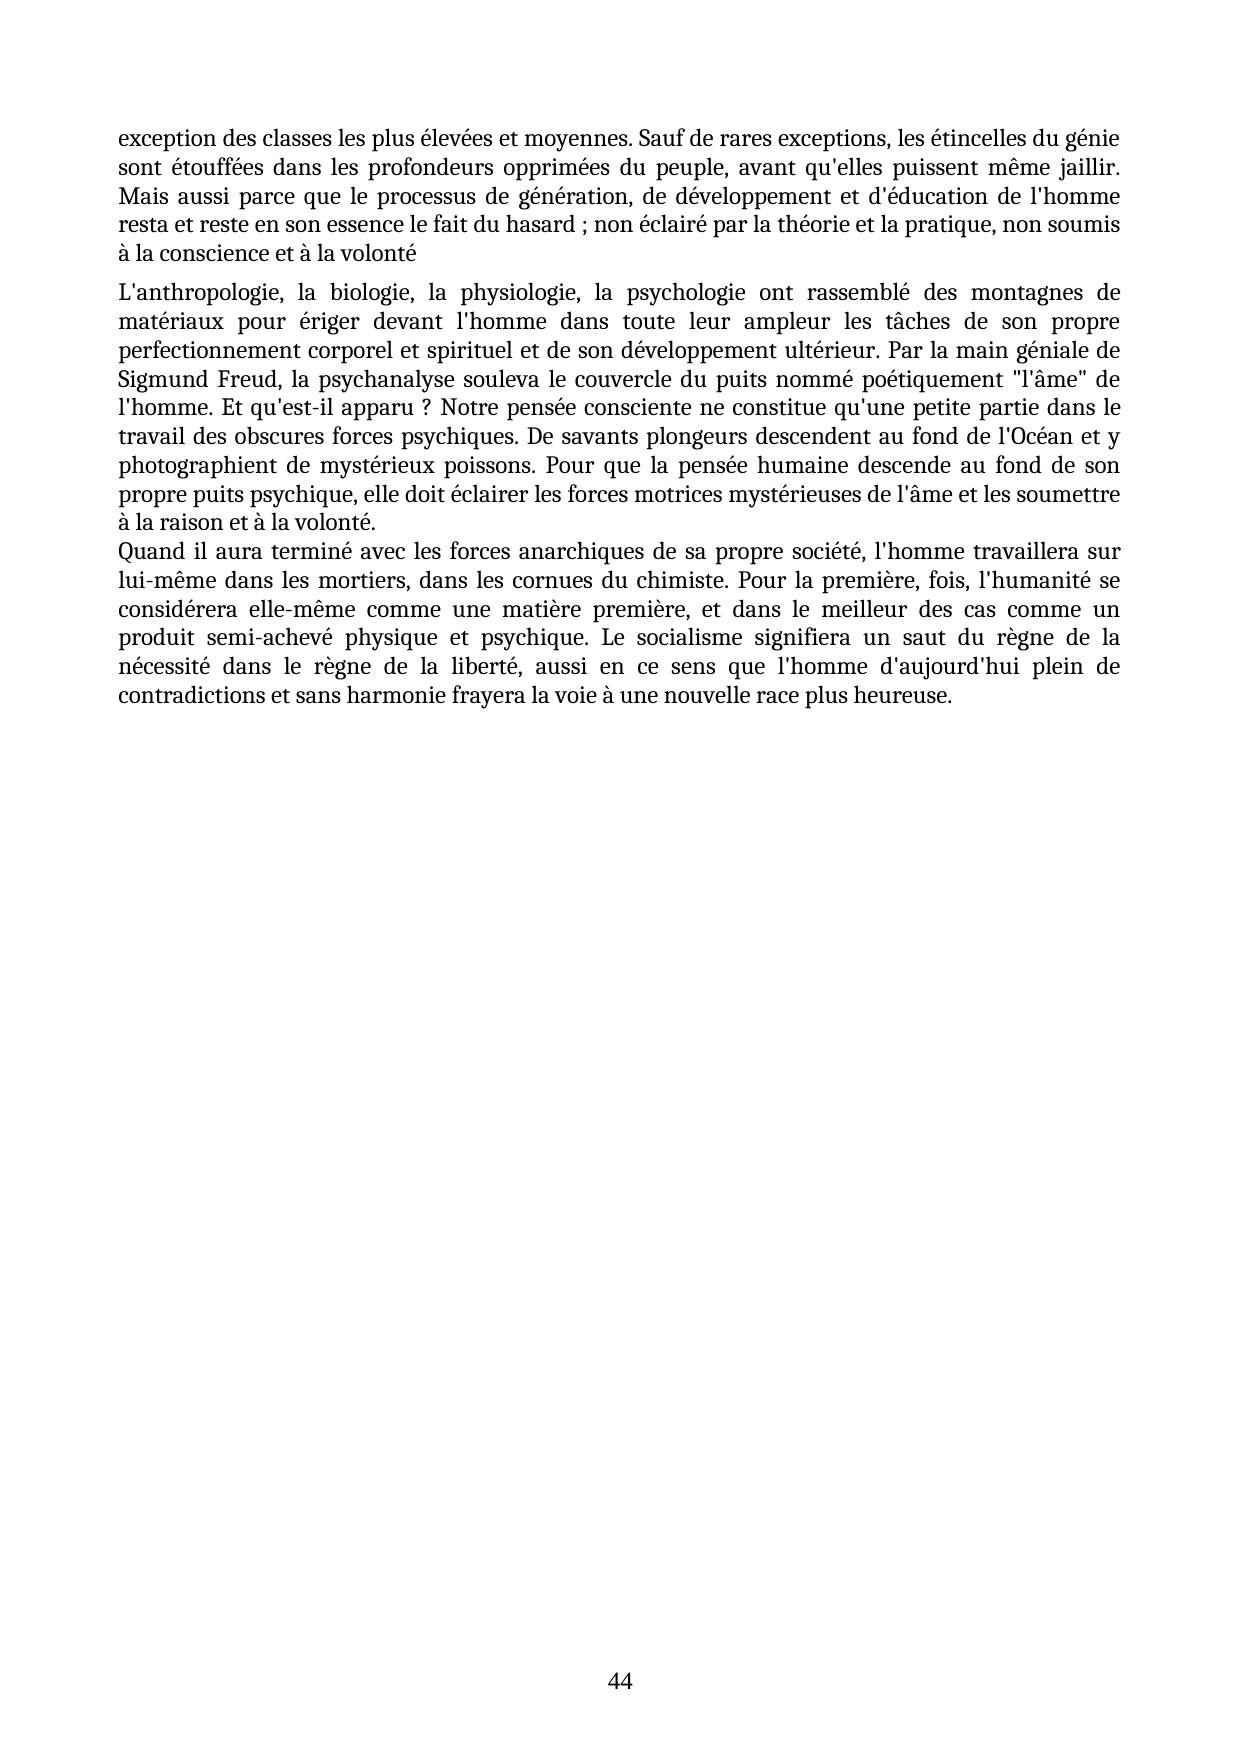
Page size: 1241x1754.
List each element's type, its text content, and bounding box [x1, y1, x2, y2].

text L'anthropologie, la biologie, la physiologie, la psychologie ont rassemblé des montagnes de matériaux pour ériger devant l'homme dans toute leur ampleur les tâches de son propre perfectionnement corporel et spirituel et de son développement ultérieur. Par la main géniale de Sigmund Freud, la psychanalyse souleva le couvercle du puits nommé poétiquement "l'âme" de l'homme. Et qu'est-il apparu ? Notre pensée consciente ne constitue qu'une petite partie dans le travail des obscures forces psychiques. De savants plongeurs descendent au fond de l'Océan et y photographient de mystérieux poissons. Pour que la pensée humaine descende au fond de son propre puits psychique, elle doit éclairer les forces motrices mystérieuses de l'âme et les soumettre à la raison et à la volonté. [118, 278, 1122, 537]
text Quand il aura terminé avec les forces anarchiques de sa propre société, l'homme travaillera sur lui-même dans les mortiers, dans les cornues du chimiste. Pour la première, fois, l'humanité se considérera elle-même comme une matière première, et dans le meilleur des cas comme un produit semi-achevé physique et psychique. Le socialisme signifiera un saut du règne de la nécessité dans le règne de la liberté, aussi en ce sens que l'homme d'aujourd'hui plein de contradictions et sans harmonie frayera la voie à une nouvelle race plus heureuse. [118, 537, 1122, 709]
text exception des classes les plus élevées et moyennes. Sauf de rares exceptions, les étincelles du génie sont étouffées dans les profondeurs opprimées du peuple, avant qu'elles puissent même jaillir. Mais aussi parce que le processus de génération, de développement et d'éducation de l'homme resta et reste en son essence le fait du hasard ; non éclairé par la théorie et la pratique, non soumis à la conscience et à la volonté [118, 124, 1122, 268]
